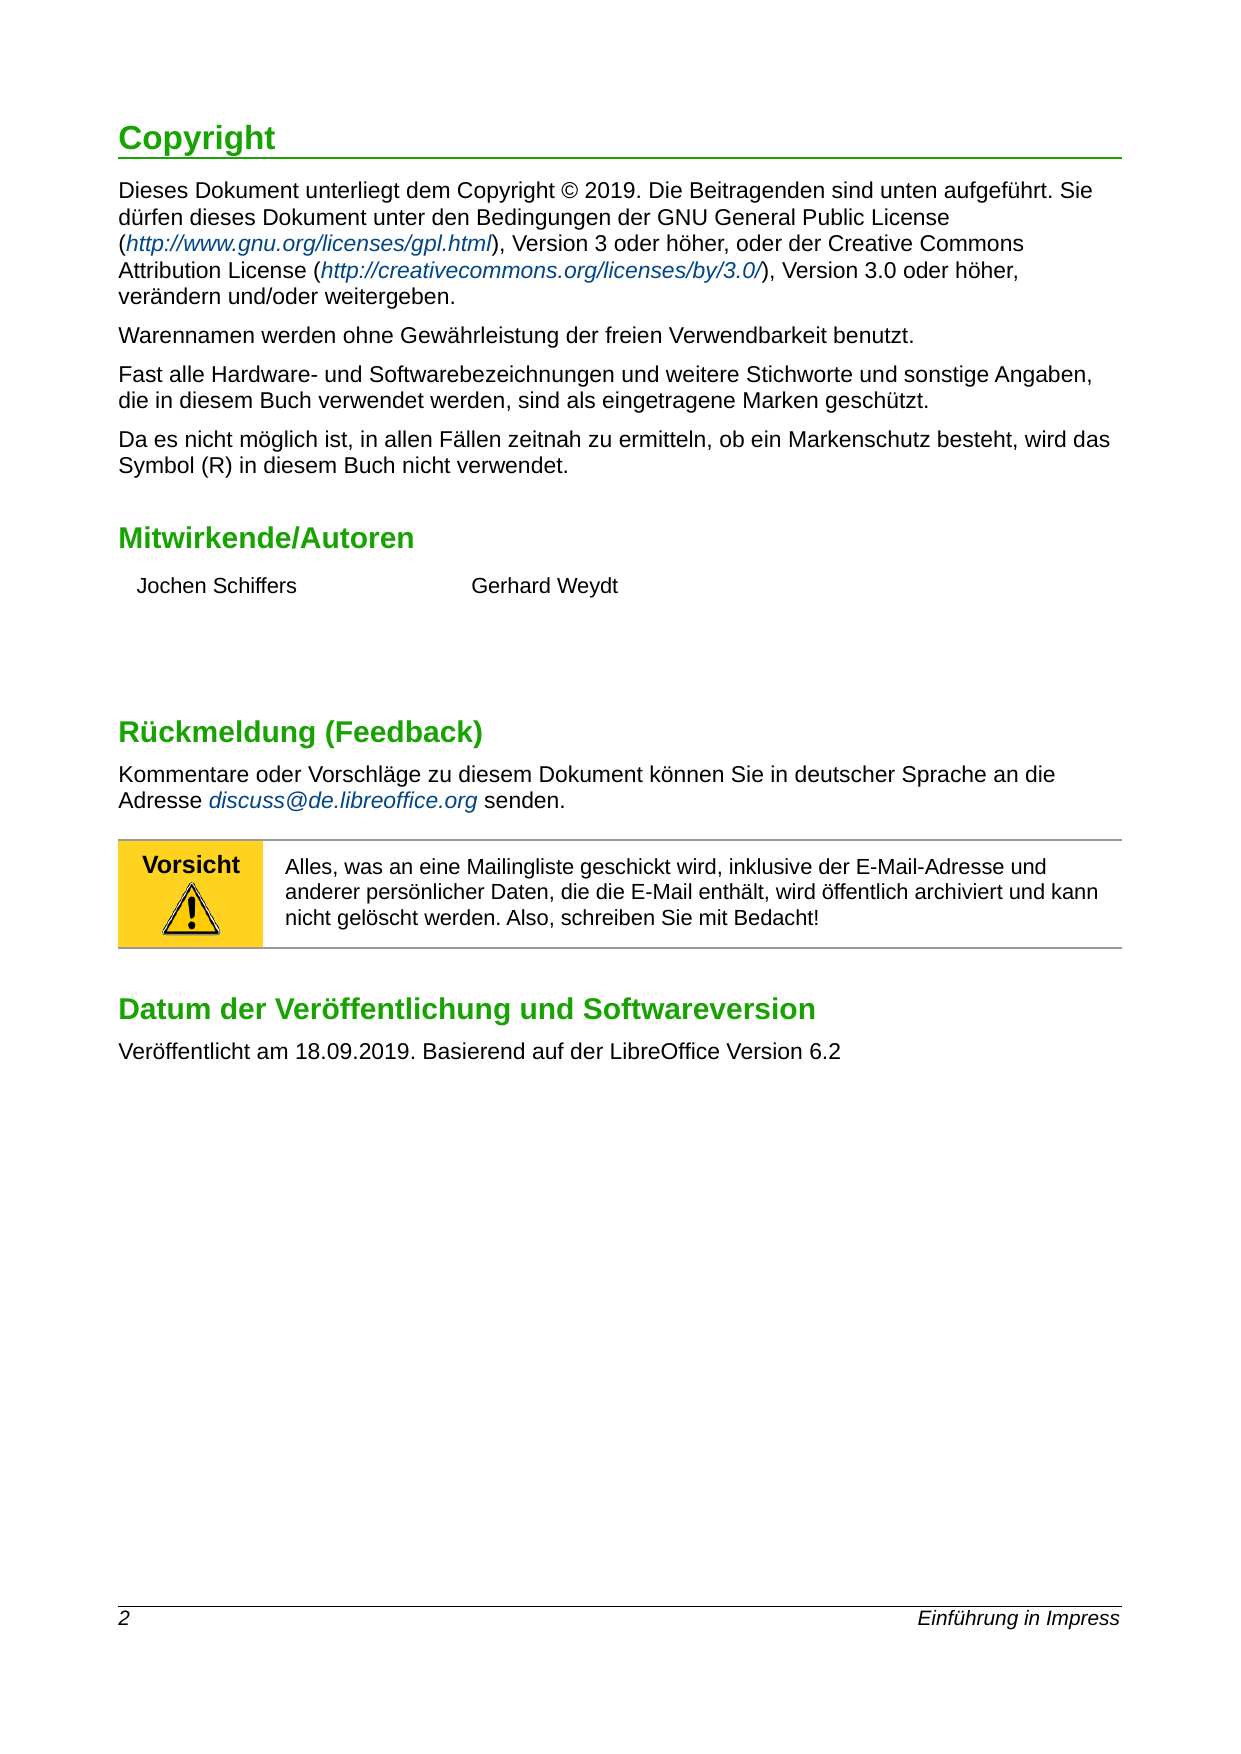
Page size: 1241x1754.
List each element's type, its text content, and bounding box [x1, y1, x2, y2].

text Da es nicht möglich ist, in allen Fällen zeitnah zu ermitteln, ob ein Markenschutz besteht, wird das Symbol (R) in diesem Buch nicht verwendet. [118, 426, 1122, 478]
text Copyright [118, 118, 1122, 157]
table_header Vorsicht [118, 841, 263, 947]
table_header Gerhard Weydt [453, 568, 787, 608]
text Kommentare oder Vorschläge zu diesem Dokument können Sie in deutscher Sprache an die Adresse discuss@de.libreoffice.org senden. [118, 761, 1122, 814]
table_header Alles, was an eine Mailingliste geschickt wird, inklusive der E-Mail-Adresse und anderer persönlicher Daten, die die E-Mail enthält, wird öffentlich archiviert und kann nicht gelöscht werden. Also, schreiben Sie mit Bedacht! [264, 841, 1122, 947]
table_header Jochen Schiffers [118, 568, 453, 608]
table_header [788, 568, 1122, 608]
text Fast alle Hardware- und Softwarebezeichnungen und weitere Stichworte und sonstige Angaben, die in diesem Buch verwendet werden, sind als eingetragene Marken geschützt. [118, 361, 1122, 413]
text Mitwirkende/Autoren [118, 521, 1122, 555]
text Dieses Dokument unterliegt dem Copyright © 2019. Die Beitragenden sind unten aufgeführt. Sie dürfen dieses Dokument unter den Bedingungen der GNU General Public License (http://www.gnu.org/licenses/gpl.html), Version 3 oder höher, oder der Creative Commons Attribution License (http://creativecommons.org/licenses/by/3.0/), Version 3.0 oder höher, verändern und/oder weitergeben. [118, 177, 1122, 309]
text Rückmeldung (Feedback) [118, 714, 1122, 749]
text Warennamen werden ohne Gewährleistung der freien Verwendbarkeit benutzt. [118, 322, 1122, 348]
picture [158, 878, 224, 939]
text Datum der Veröffentlichung und Softwareversion [118, 991, 1122, 1026]
text Veröffentlicht am 18.09.2019. Basierend auf der LibreOffice Version 6.2 [118, 1038, 1122, 1064]
